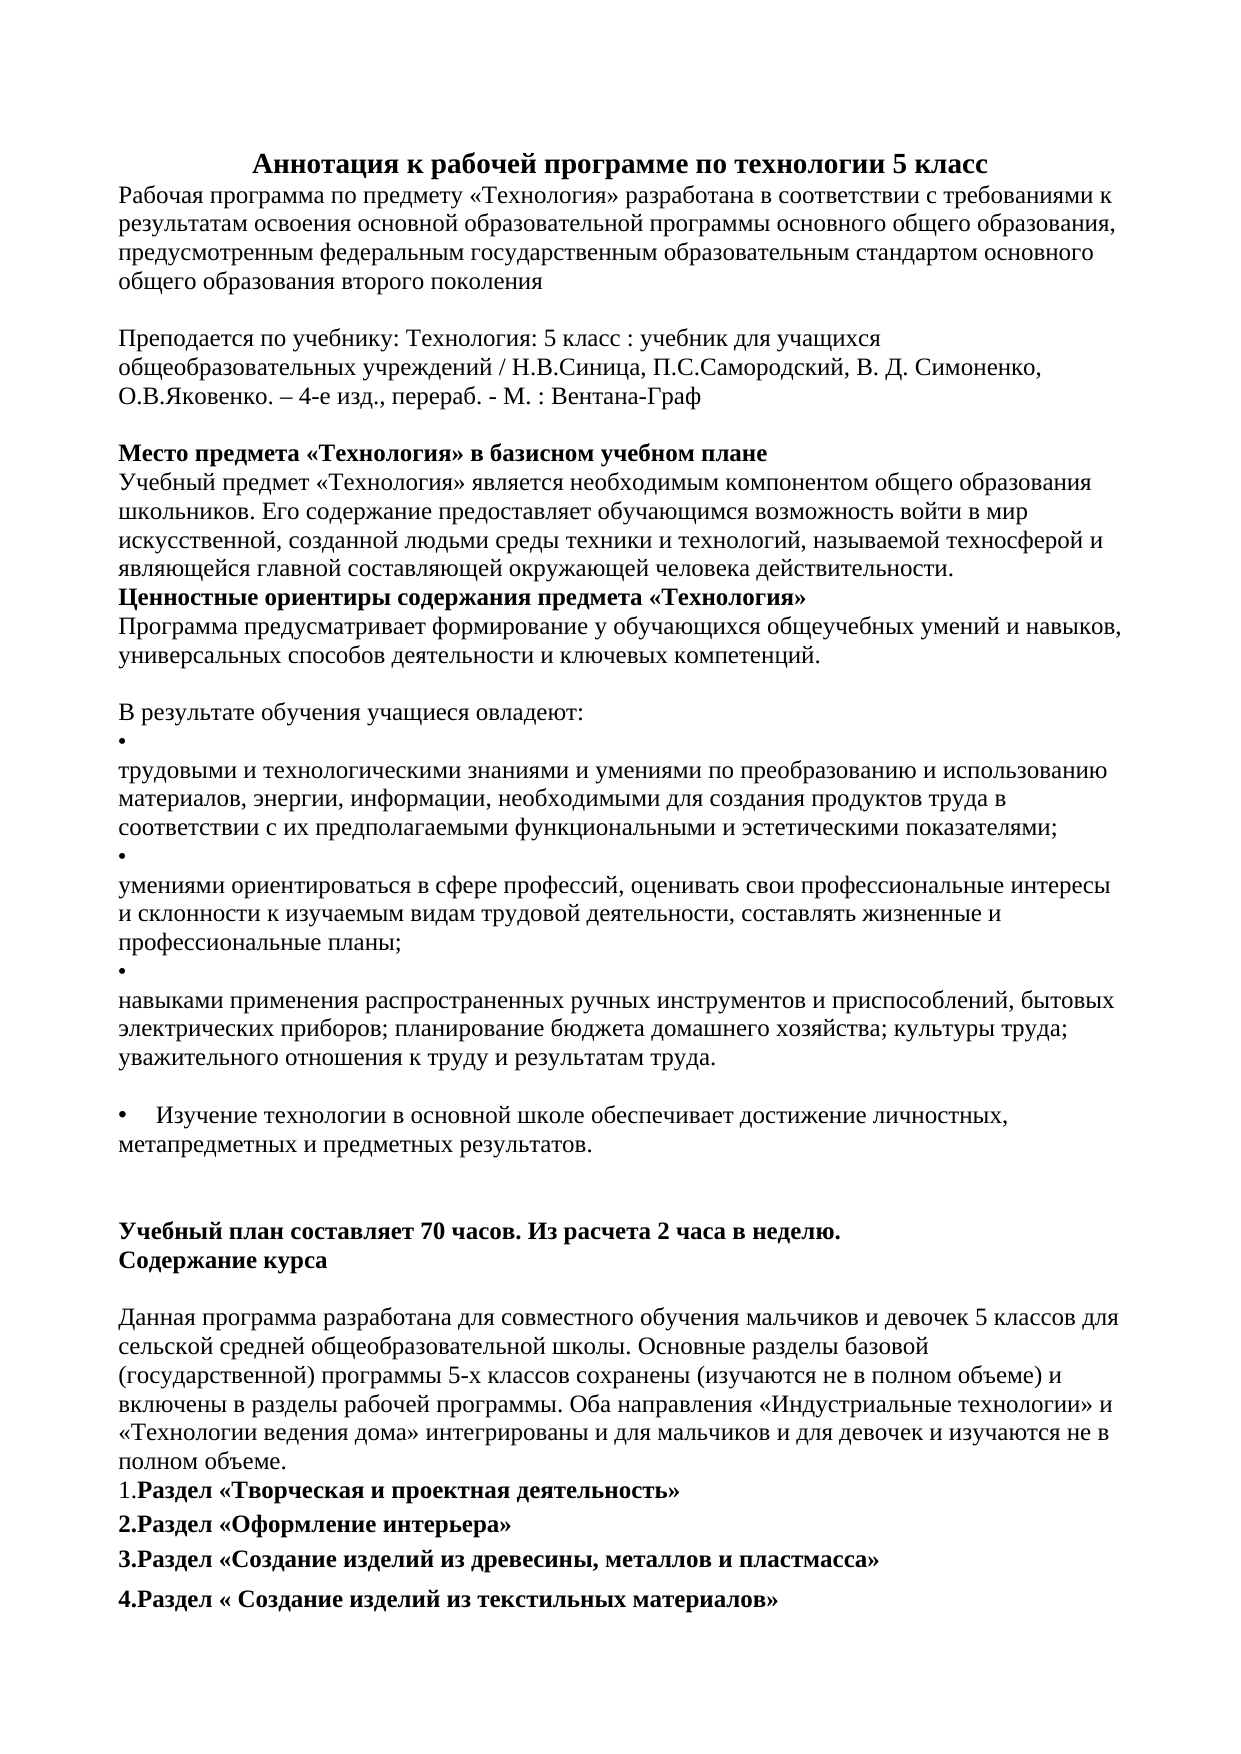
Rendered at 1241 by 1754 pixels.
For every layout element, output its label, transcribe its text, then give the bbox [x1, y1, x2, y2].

text 3.Раздел «Создание изделий из древесины, металлов и пластмасса» [118, 1544, 1122, 1573]
list Изучение технологии в основной школе обеспечивает достижение личностных, метапредметных и предметных результатов. [81, 1100, 1122, 1158]
list умениями ориентироваться в сфере профессий, оценивать свои профессиональные интересы и склонности к изучаемым видам трудовой деятельности, составлять жизненные и профессиональные планы; [81, 841, 1122, 956]
list навыками применения распространенных ручных инструментов и приспособлений, бытовых электрических приборов; планирование бюджета домашнего хозяйства; культуры труда; уважительного отношения к труду и результатам труда. [81, 956, 1122, 1071]
text 2.Раздел «Оформление интерьера» [118, 1509, 1122, 1538]
text Учебный план составляет 70 часов. Из расчета 2 часа в неделю. [118, 1187, 1122, 1245]
text 4.Раздел « Создание изделий из текстильных материалов» [118, 1584, 1122, 1613]
text Аннотация к рабочей программе по технологии 5 класс [118, 146, 1122, 180]
text Содержание курса Данная программа разработана для совместного обучения мальчиков и девочек 5 классов для сельской средней общеобразовательной школы. Основные разделы базовой (государственной) программы 5-х классов сохранены (изучаются не в полном объеме) и включены в разделы рабочей программы. Оба направления «Индустриальные технологии» и «Технологии ведения дома» интегрированы и для мальчиков и для девочек и изучаются не в полном объеме. 1.Раздел «Творческая и проектная деятельность» [118, 1245, 1122, 1504]
list трудовыми и технологическими знаниями и умениями по преобразованию и использованию материалов, энергии, информации, необходимыми для создания продуктов труда в соответствии с их предполагаемыми функциональными и эстетическими показателями; [81, 726, 1122, 841]
text Рабочая программа по предмету «Технология» разработана в соответствии с требованиями к результатам освоения основной образовательной программы основного общего образования, предусмотренным федеральным государственным образовательным стандартом основного общего образования второго поколения Преподается по учебнику: Технология: 5 класс : учебник для учащихся общеобразовательных учреждений / Н.В.Синица, П.С.Самородский, В. Д. Симоненко, О.В.Яковенко. – 4-е изд., перераб. - М. : Вентана-Граф Место предмета «Технология» в базисном учебном плане Учебный предмет «Технология» является необходимым компонентом общего образования школьников. Его содержание предоставляет обучающимся возможность войти в мир искусственной, созданной людьми среды техники и технологий, называемой техносферой и являющейся главной составляющей окружающей человека действительности. Ценностные ориентиры содержания предмета «Технология» Программа предусматривает формирование у обучающихся общеучебных умений и навыков, универсальных способов деятельности и ключевых компетенций. В результате обучения учащиеся овладеют: [118, 180, 1122, 726]
